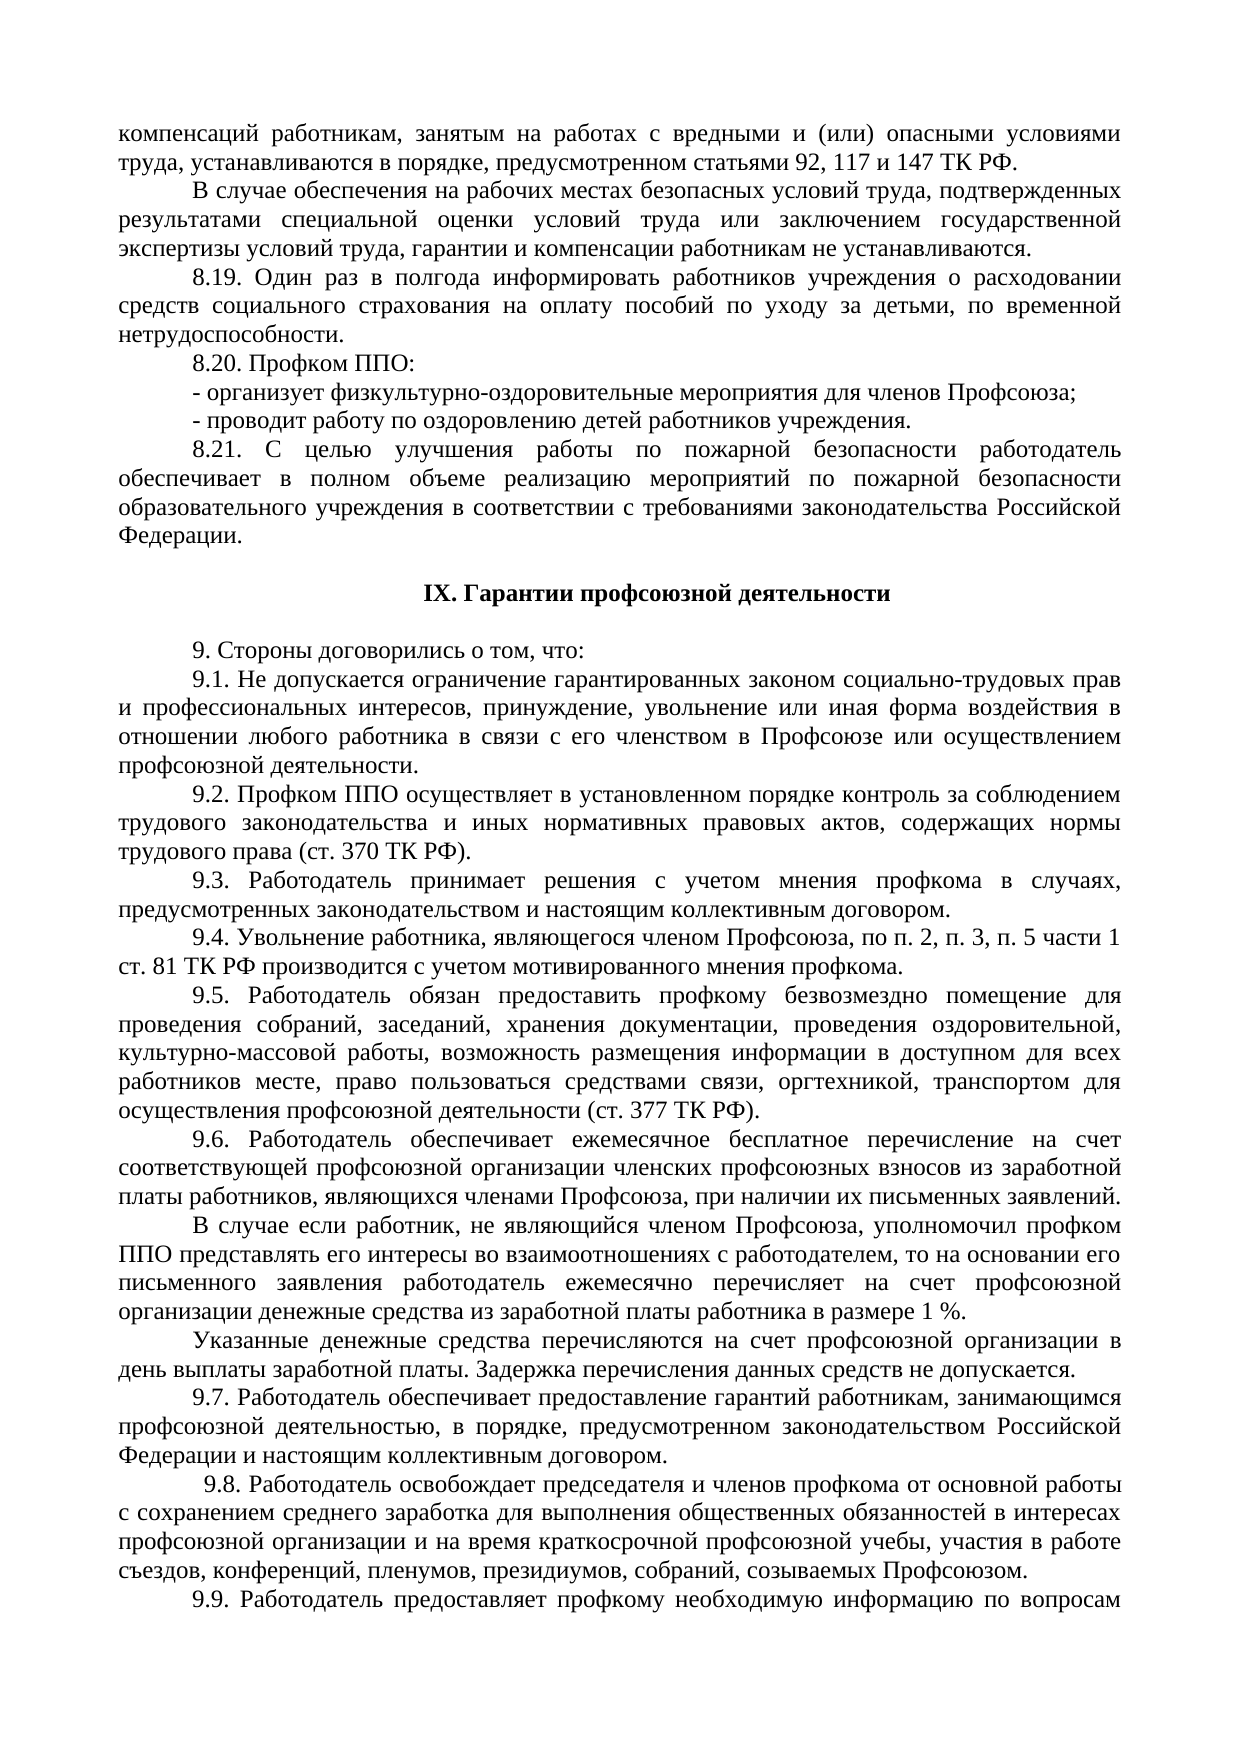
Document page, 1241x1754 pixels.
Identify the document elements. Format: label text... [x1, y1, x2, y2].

text 9.3. Работодатель принимает решения с учетом мнения профкома в случаях, предусмотренных законодательством и настоящим коллективным договором. [118, 865, 1122, 922]
text 9.2. Профком ППО осуществляет в установленном порядке контроль за соблюдением трудового законодательства и иных нормативных правовых актов, содержащих нормы трудового права (ст. 370 ТК РФ). [118, 779, 1122, 865]
text - организует физкультурно-оздоровительные мероприятия для членов Профсоюза; [118, 377, 1122, 406]
text Указанные денежные средства перечисляются на счет профсоюзной организации в день выплаты заработной платы. Задержка перечисления данных средств не допускается. [118, 1325, 1122, 1382]
text В случае если работник, не являющийся членом Профсоюза, уполномочил профком ППО представлять его интересы во взаимоотношениях с работодателем, то на основании его письменного заявления работодатель ежемесячно перечисляет на счет профсоюзной организации денежные средства из заработной платы работника в размере 1 %. [118, 1210, 1122, 1325]
text 9.6. Работодатель обеспечивает ежемесячное бесплатное перечисление на счет соответствующей профсоюзной организации членских профсоюзных взносов из заработной платы работников, являющихся членами Профсоюза, при наличии их письменных заявлений. [118, 1124, 1122, 1210]
text 8.21. С целью улучшения работы по пожарной безопасности работодатель обеспечивает в полном объеме реализацию мероприятий по пожарной безопасности образовательного учреждения в соответствии с требованиями законодательства Российской Федерации. [118, 434, 1122, 549]
text 9.1. Не допускается ограничение гарантированных законом социально-трудовых прав и профессиональных интересов, принуждение, увольнение или иная форма воздействия в отношении любого работника в связи с его членством в Профсоюзе или осуществлением профсоюзной деятельности. [118, 664, 1122, 779]
text 9.9. Работодатель предоставляет профкому необходимую информацию по вопросам [118, 1584, 1122, 1612]
text IX. Гарантии профсоюзной деятельности [118, 578, 1122, 607]
text 9. Стороны договорились о том, что: [118, 635, 1122, 664]
text компенсаций работникам, занятым на работах с вредными и (или) опасными условиями труда, устанавливаются в порядке, предусмотренном статьями 92, 117 и 147 ТК РФ. [118, 118, 1122, 176]
text 8.19. Один раз в полгода информировать работников учреждения о расходовании средств социального страхования на оплату пособий по уходу за детьми, по временной нетрудоспособности. [118, 262, 1122, 348]
text 9.5. Работодатель обязан предоставить профкому безвозмездно помещение для проведения собраний, заседаний, хранения документации, проведения оздоровительной, культурно-массовой работы, возможность размещения информации в доступном для всех работников месте, право пользоваться средствами связи, оргтехникой, транспортом для осуществления профсоюзной деятельности (ст. 377 ТК РФ). [118, 980, 1122, 1124]
text 8.20. Профком ППО: [118, 348, 1122, 377]
text 9.4. Увольнение работника, являющегося членом Профсоюза, по п. 2, п. 3, п. 5 части 1 ст. 81 ТК РФ производится с учетом мотивированного мнения профкома. [118, 922, 1122, 980]
text В случае обеспечения на рабочих местах безопасных условий труда, подтвержденных результатами специальной оценки условий труда или заключением государственной экспертизы условий труда, гарантии и компенсации работникам не устанавливаются. [118, 176, 1122, 262]
text - проводит работу по оздоровлению детей работников учреждения. [118, 406, 1122, 434]
text 9.8. Работодатель освобождает председателя и членов профкома от основной работы с сохранением среднего заработка для выполнения общественных обязанностей в интересах профсоюзной организации и на время краткосрочной профсоюзной учебы, участия в работе съездов, конференций, пленумов, президиумов, собраний, созываемых Профсоюзом. [118, 1469, 1122, 1584]
text 9.7. Работодатель обеспечивает предоставление гарантий работникам, занимающимся профсоюзной деятельностью, в порядке, предусмотренном законодательством Российской Федерации и настоящим коллективным договором. [118, 1382, 1122, 1469]
